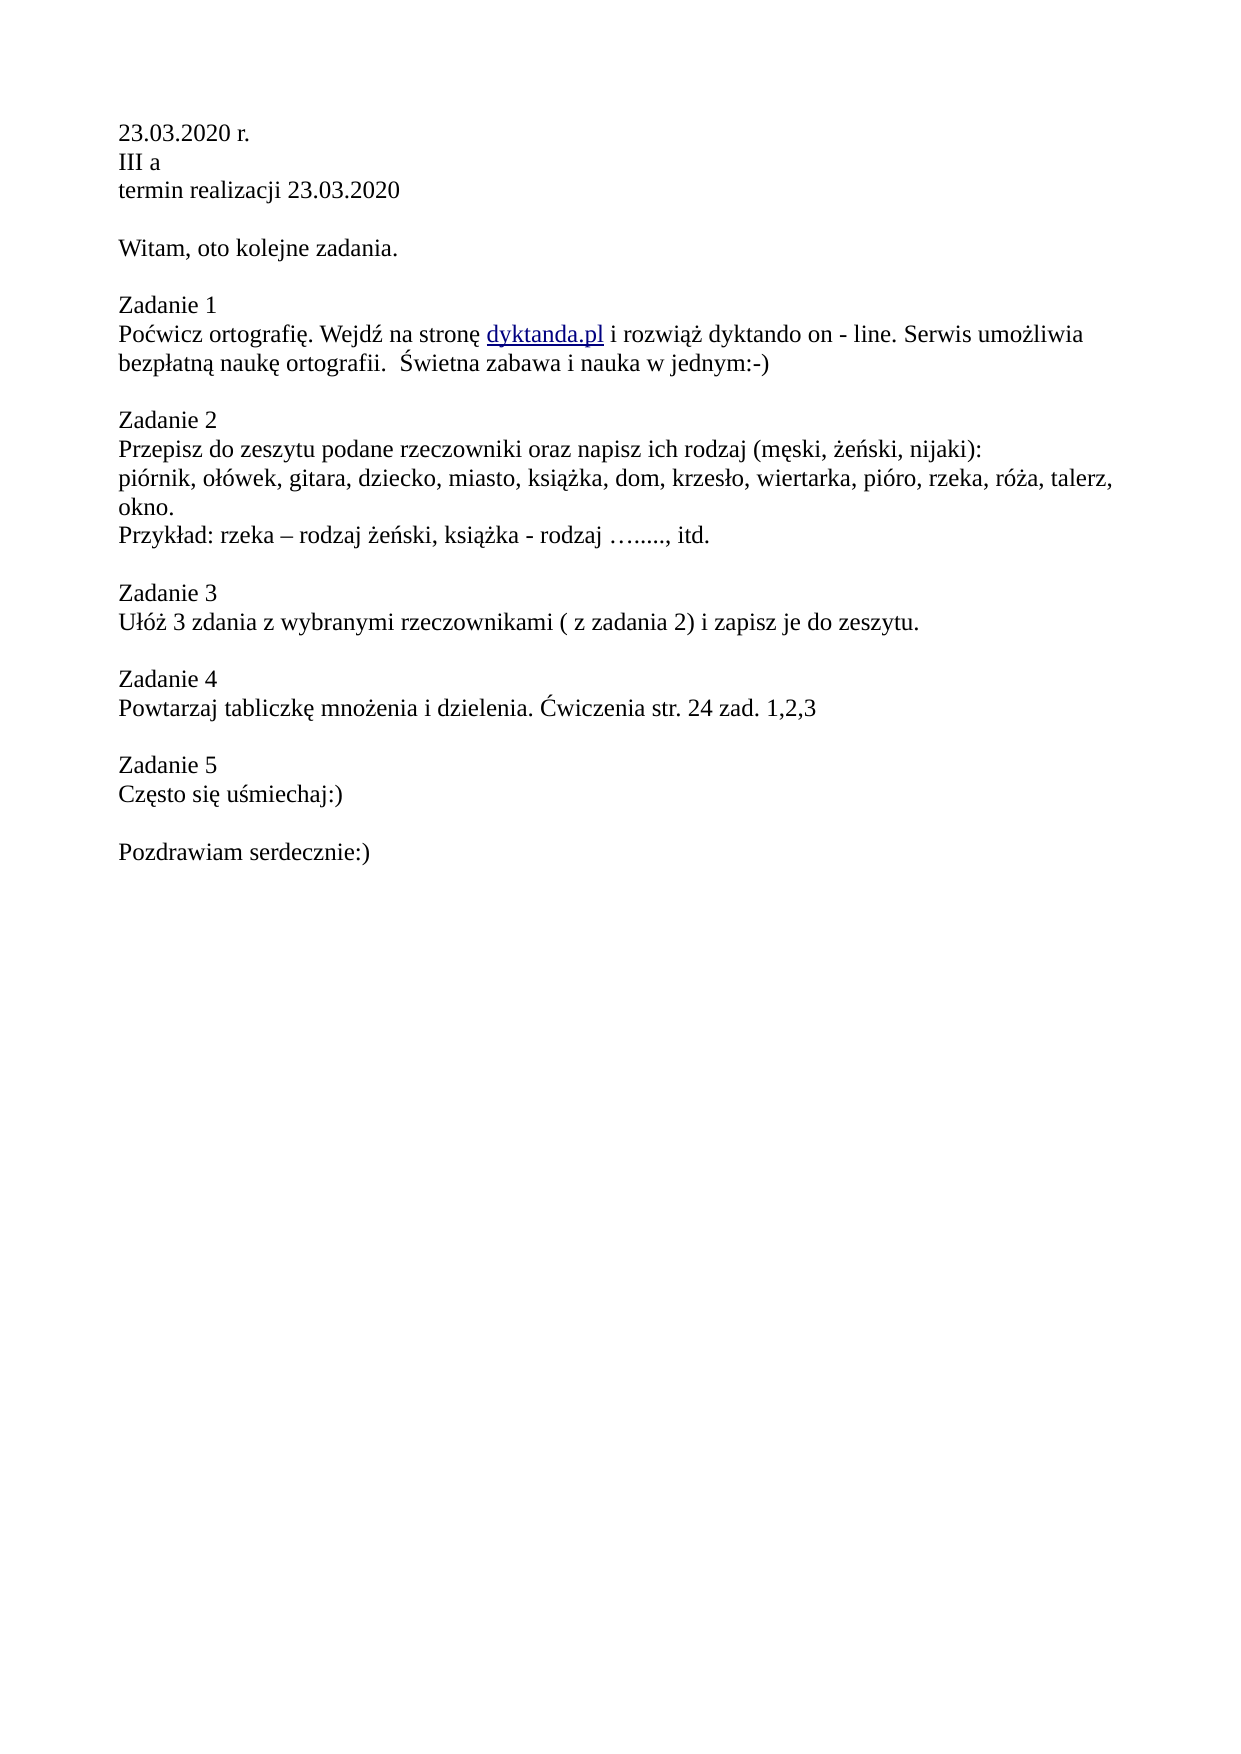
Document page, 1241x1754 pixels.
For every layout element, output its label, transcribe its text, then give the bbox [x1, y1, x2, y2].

text Zadanie 3 [118, 578, 1122, 607]
text Zadanie 1 [118, 291, 1122, 319]
text Poćwicz ortografię. Wejdź na stronę dyktanda.pl i rozwiąż dyktando on - line. Serwis umożliwia bezpłatną naukę ortografii. Świetna zabawa i nauka w jednym:-) [118, 319, 1122, 377]
text Ułóż 3 zdania z wybranymi rzeczownikami ( z zadania 2) i zapisz je do zeszytu. [118, 607, 1122, 636]
text Pozdrawiam serdecznie:) [118, 837, 1122, 866]
text III a [118, 147, 1122, 176]
text 23.03.2020 r. [118, 118, 1122, 147]
text piórnik, ołówek, gitara, dziecko, miasto, książka, dom, krzesło, wiertarka, pióro, rzeka, róża, talerz, okno. [118, 463, 1122, 521]
text Przykład: rzeka – rodzaj żeński, książka - rodzaj …....., itd. [118, 521, 1122, 549]
text Zadanie 2 [118, 406, 1122, 434]
text Często się uśmiechaj:) [118, 779, 1122, 808]
text termin realizacji 23.03.2020 [118, 176, 1122, 204]
text Przepisz do zeszytu podane rzeczowniki oraz napisz ich rodzaj (męski, żeński, nijaki): [118, 434, 1122, 463]
text Zadanie 4 [118, 664, 1122, 693]
text Powtarzaj tabliczkę mnożenia i dzielenia. Ćwiczenia str. 24 zad. 1,2,3 [118, 693, 1122, 722]
text Zadanie 5 [118, 751, 1122, 779]
text Witam, oto kolejne zadania. [118, 233, 1122, 262]
